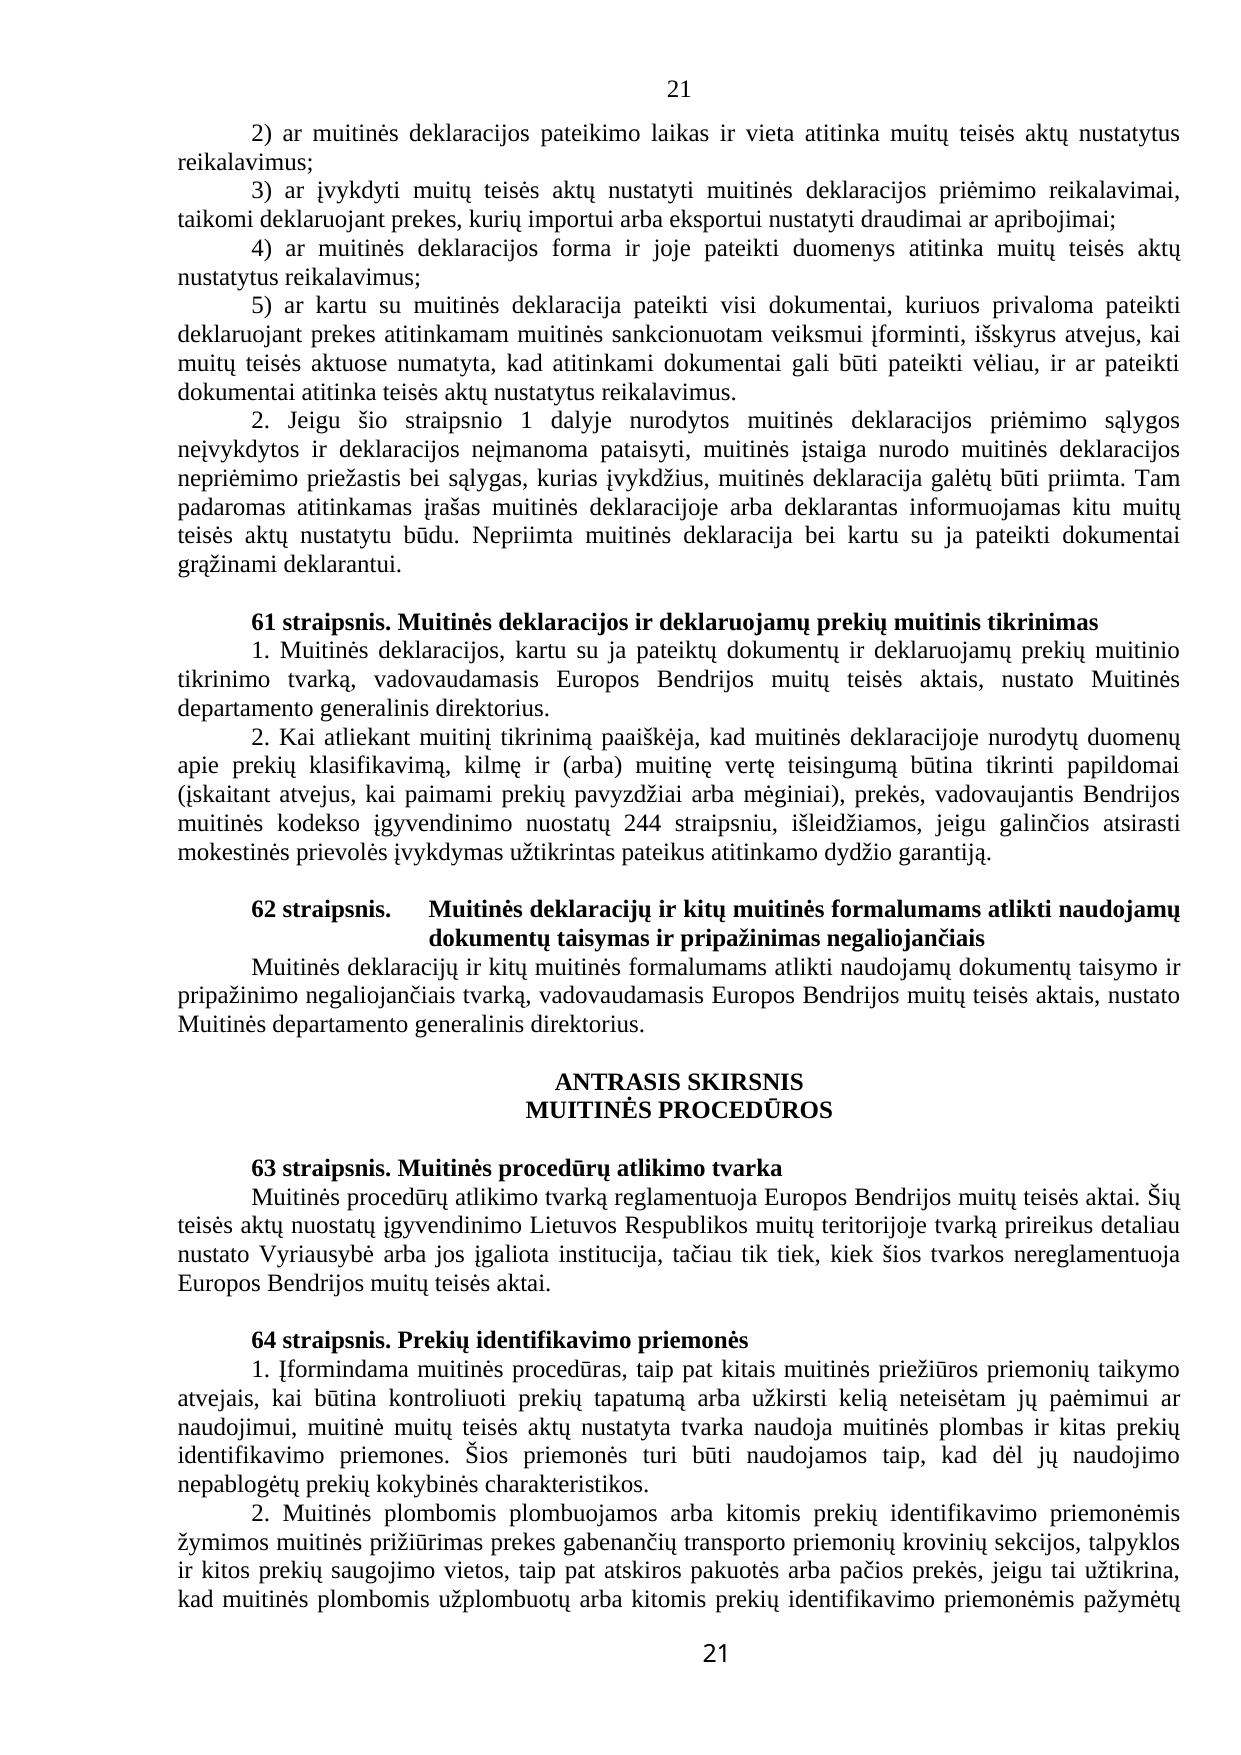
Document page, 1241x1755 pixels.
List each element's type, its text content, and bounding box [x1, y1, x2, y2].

text 5) ar kartu su muitinės deklaracija pateikti visi dokumentai, kuriuos privaloma pateikti deklaruojant prekes atitinkamam muitinės sankcionuotam veiksmui įforminti, išskyrus atvejus, kai muitų teisės aktuose numatyta, kad atitinkami dokumentai gali būti pateikti vėliau, ir ar pateikti dokumentai atitinka teisės aktų nustatytus reikalavimus. [177, 291, 1181, 406]
text ANTRASIS SKIRSNIS [177, 1067, 1181, 1096]
text 2. Jeigu šio straipsnio 1 dalyje nurodytos muitinės deklaracijos priėmimo sąlygos neįvykdytos ir deklaracijos neįmanoma pataisyti, muitinės įstaiga nurodo muitinės deklaracijos nepriėmimo priežastis bei sąlygas, kurias įvykdžius, muitinės deklaracija galėtų būti priimta. Tam padaromas atitinkamas įrašas muitinės deklaracijoje arba deklarantas informuojamas kitu muitų teisės aktų nustatytu būdu. Nepriimta muitinės deklaracija bei kartu su ja pateikti dokumentai grąžinami deklarantui. [177, 406, 1181, 578]
text 63 straipsnis. Muitinės procedūrų atlikimo tvarka [177, 1153, 1181, 1182]
text 64 straipsnis. Prekių identifikavimo priemonės [177, 1326, 1181, 1354]
text Muitinės deklaracijų ir kitų muitinės formalumams atlikti naudojamų dokumentų taisymo ir pripažinimo negaliojančiais tvarką, vadovaudamasis Europos Bendrijos muitų teisės aktais, nustato Muitinės departamento generalinis direktorius. [177, 952, 1181, 1038]
text 61 straipsnis. Muitinės deklaracijos ir deklaruojamų prekių muitinis tikrinimas [251, 607, 1181, 636]
text 4) ar muitinės deklaracijos forma ir joje pateikti duomenys atitinka muitų teisės aktų nustatytus reikalavimus; [177, 233, 1181, 291]
text 3) ar įvykdyti muitų teisės aktų nustatyti muitinės deklaracijos priėmimo reikalavimai, taikomi deklaruojant prekes, kurių importui arba eksportui nustatyti draudimai ar apribojimai; [177, 176, 1181, 233]
text 1. Įformindama muitinės procedūras, taip pat kitais muitinės priežiūros priemonių taikymo atvejais, kai būtina kontroliuoti prekių tapatumą arba užkirsti kelią neteisėtam jų paėmimui ar naudojimui, muitinė muitų teisės aktų nustatyta tvarka naudoja muitinės plombas ir kitas prekių identifikavimo priemones. Šios priemonės turi būti naudojamos taip, kad dėl jų naudojimo nepablogėtų prekių kokybinės charakteristikos. [177, 1354, 1181, 1498]
text 62 straipsnis. Muitinės deklaracijų ir kitų muitinės formalumams atlikti naudojamų dokumentų taisymas ir pripažinimas negaliojančiais [251, 894, 1181, 952]
text 2. Kai atliekant muitinį tikrinimą paaiškėja, kad muitinės deklaracijoje nurodytų duomenų apie prekių klasifikavimą, kilmę ir (arba) muitinę vertę teisingumą būtina tikrinti papildomai (įskaitant atvejus, kai paimami prekių pavyzdžiai arba mėginiai), prekės, vadovaujantis Bendrijos muitinės kodekso įgyvendinimo nuostatų 244 straipsniu, išleidžiamos, jeigu galinčios atsirasti mokestinės prievolės įvykdymas užtikrintas pateikus atitinkamo dydžio garantiją. [177, 722, 1181, 866]
text MUITINĖS PROCEDŪROS [177, 1096, 1181, 1124]
text Muitinės procedūrų atlikimo tvarką reglamentuoja Europos Bendrijos muitų teisės aktai. Šių teisės aktų nuostatų įgyvendinimo Lietuvos Respublikos muitų teritorijoje tvarką prireikus detaliau nustato Vyriausybė arba jos įgaliota institucija, tačiau tik tiek, kiek šios tvarkos nereglamentuoja Europos Bendrijos muitų teisės aktai. [177, 1182, 1181, 1297]
text 2) ar muitinės deklaracijos pateikimo laikas ir vieta atitinka muitų teisės aktų nustatytus reikalavimus; [177, 118, 1181, 176]
text 2. Muitinės plombomis plombuojamos arba kitomis prekių identifikavimo priemonėmis žymimos muitinės prižiūrimas prekes gabenančių transporto priemonių krovinių sekcijos, talpyklos ir kitos prekių saugojimo vietos, taip pat atskiros pakuotės arba pačios prekės, jeigu tai užtikrina, kad muitinės plombomis užplombuotų arba kitomis prekių identifikavimo priemonėmis pažymėtų [177, 1498, 1181, 1613]
text 1. Muitinės deklaracijos, kartu su ja pateiktų dokumentų ir deklaruojamų prekių muitinio tikrinimo tvarką, vadovaudamasis Europos Bendrijos muitų teisės aktais, nustato Muitinės departamento generalinis direktorius. [177, 636, 1181, 722]
